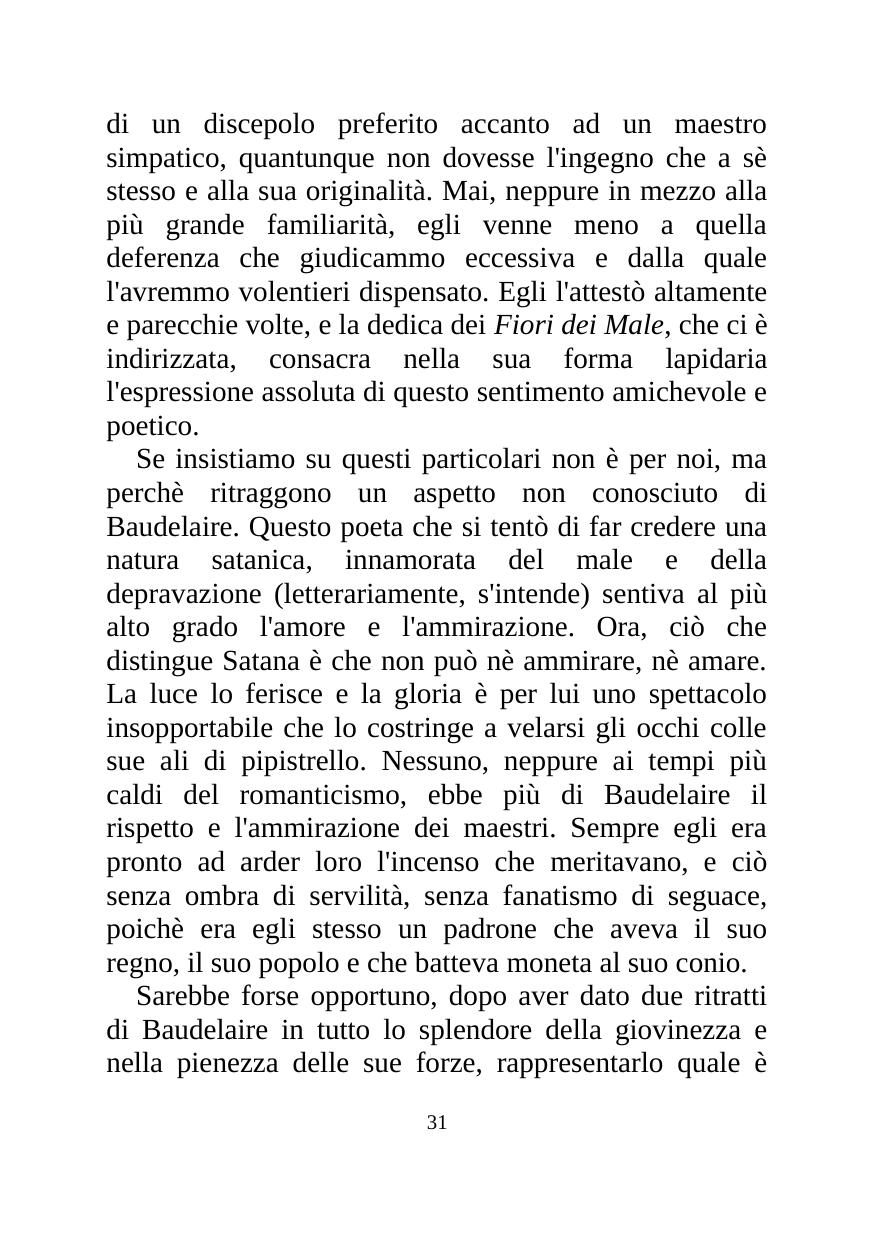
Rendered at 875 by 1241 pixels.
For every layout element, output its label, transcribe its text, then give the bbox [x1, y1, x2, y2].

text Sarebbe forse opportuno, dopo aver dato due ritratti di Baudelaire in tutto lo splendore della giovinezza e nella pienezza delle sue forze, rappresentarlo quale è [106, 978, 768, 1079]
text Se insistiamo su questi particolari non è per noi, ma perchè ritraggono un aspetto non conosciuto di Baudelaire. Questo poeta che si tentò di far credere una natura satanica, innamorata del male e della depravazione (letterariamente, s'intende) sentiva al più alto grado l'amore e l'ammirazione. Ora, ciò che distingue Satana è che non può nè ammirare, nè amare. La luce lo ferisce e la gloria è per lui uno spettacolo insopportabile che lo costringe a velarsi gli occhi colle sue ali di pipistrello. Nessuno, neppure ai tempi più caldi del romanticismo, ebbe più di Baudelaire il rispetto e l'ammirazione dei maestri. Sempre egli era pronto ad arder loro l'incenso che meritavano, e ciò senza ombra di servilità, senza fanatismo di seguace, poichè era egli stesso un padrone che aveva il suo regno, il suo popolo e che batteva moneta al suo conio. [106, 442, 768, 978]
text di un discepolo preferito accanto ad un maestro simpatico, quantunque non dovesse l'ingegno che a sè stesso e alla sua originalità. Mai, neppure in mezzo alla più grande familiarità, egli venne meno a quella deferenza che giudicammo eccessiva e dalla quale l'avremmo volentieri dispensato. Egli l'attestò altamente e parecchie volte, e la dedica dei Fiori dei Male, che ci è indirizzata, consacra nella sua forma lapidaria l'espressione assoluta di questo sentimento amichevole e poetico. [106, 106, 768, 442]
